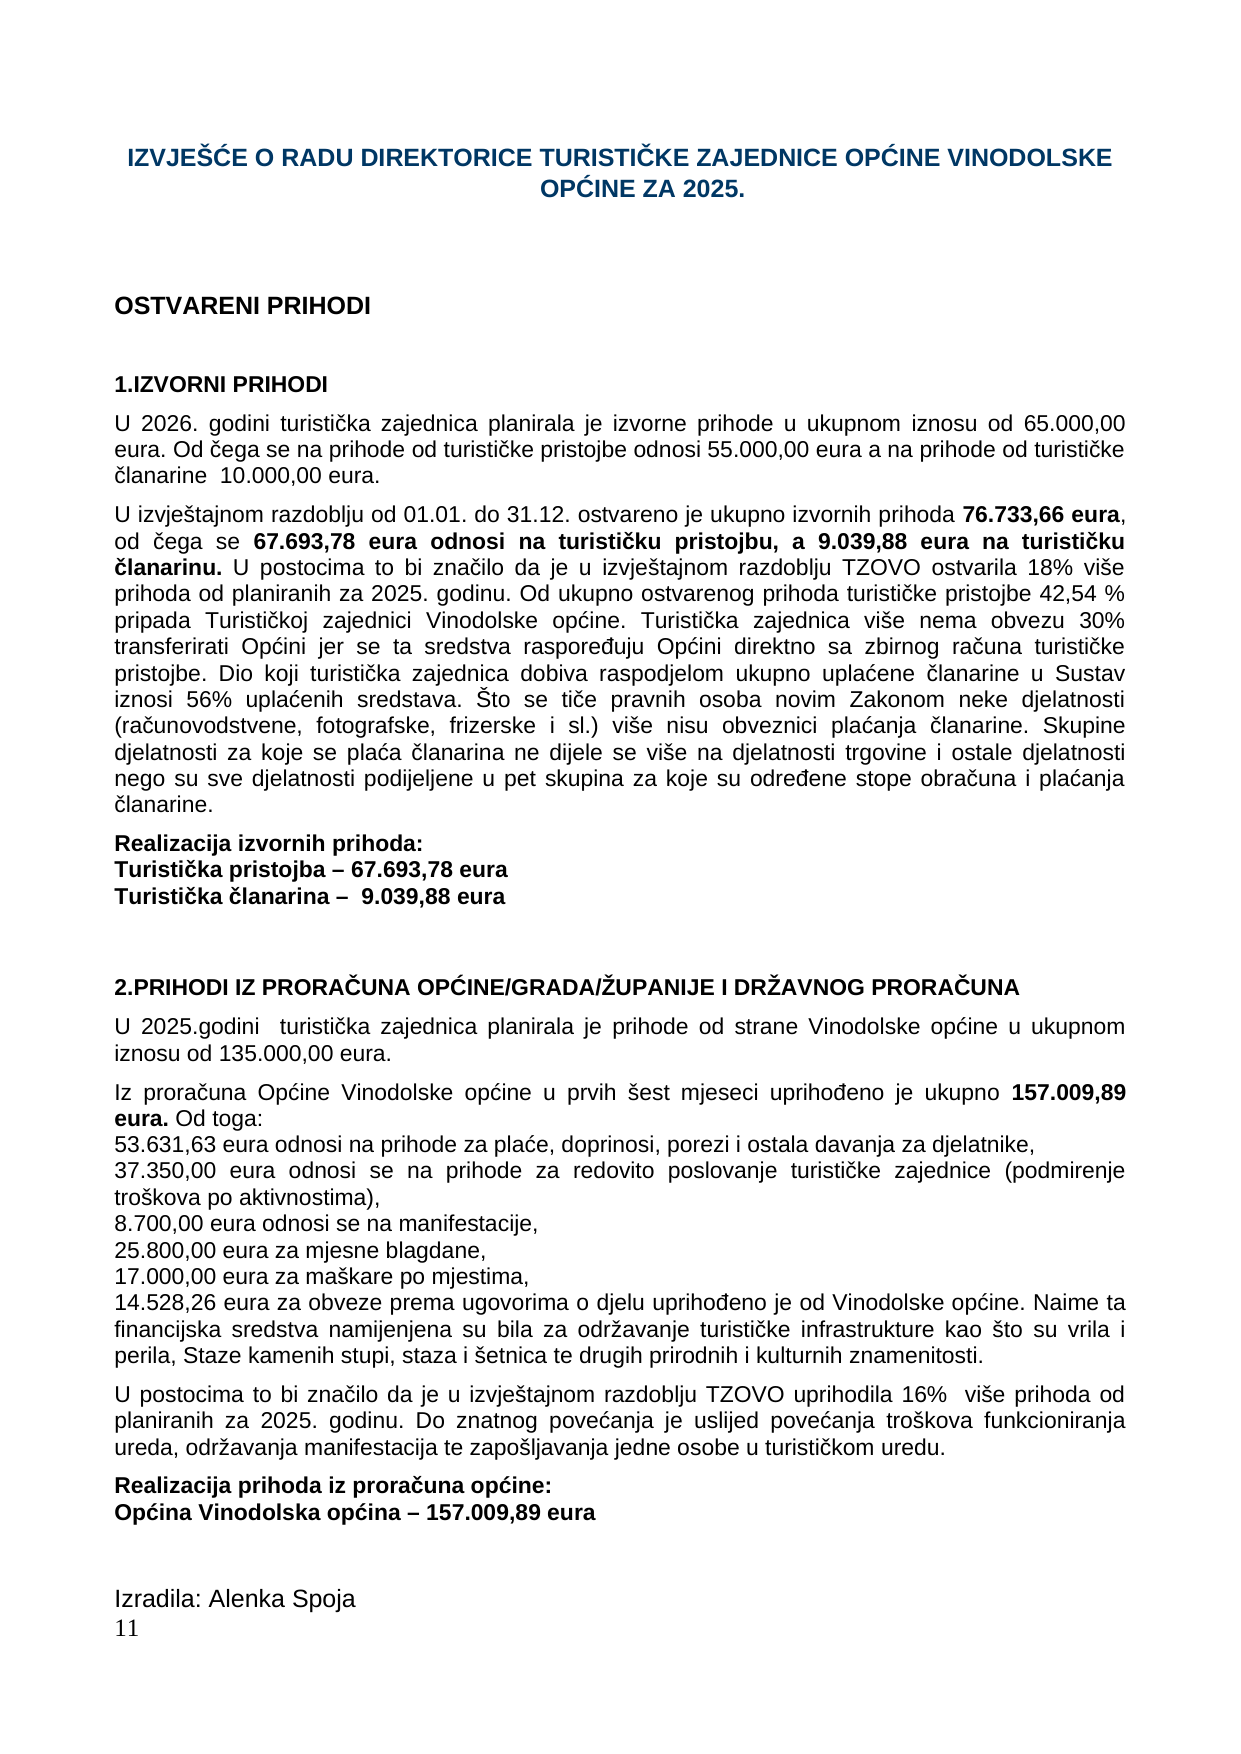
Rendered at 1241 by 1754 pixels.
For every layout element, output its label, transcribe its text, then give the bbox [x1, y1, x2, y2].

text 2.PRIHODI IZ PRORAČUNA OPĆINE/GRADA/ŽUPANIJE I DRŽAVNOG PRORAČUNA [114, 974, 1126, 1001]
text OSTVARENI PRIHODI [114, 291, 1126, 319]
text Općina Vinodolska općina – 157.009,89 eura [114, 1499, 1126, 1525]
text Turistička pristojba – 67.693,78 eura [114, 856, 1126, 883]
text 53.631,63 eura odnosi na prihode za plaće, doprinosi, porezi i ostala davanja za djelatnike, [114, 1131, 1126, 1157]
text 1.IZVORNI PRIHODI [114, 371, 1126, 397]
text 8.700,00 eura odnosi se na manifestacije, [114, 1210, 1126, 1237]
text U izvještajnom razdoblju od 01.01. do 31.12. ostvareno je ukupno izvornih prihoda 76.733,66 eura, od čega se 67.693,78 eura odnosi na turističku pristojbu, a 9.039,88 eura na turističku članarinu. U postocima to bi značilo da je u izvještajnom razdoblju TZOVO ostvarila 18% više prihoda od planiranih za 2025. godinu. Od ukupno ostvarenog prihoda turističke pristojbe 42,54 % pripada Turističkoj zajednici Vinodolske općine. Turistička zajednica više nema obvezu 30% transferirati Općini jer se ta sredstva raspoređuju Općini direktno sa zbirnog računa turističke pristojbe. Dio koji turistička zajednica dobiva raspodjelom ukupno uplaćene članarine u Sustav iznosi 56% uplaćenih sredstava. Što se tiče pravnih osoba novim Zakonom neke djelatnosti (računovodstvene, fotografske, frizerske i sl.) više nisu obveznici plaćanja članarine. Skupine djelatnosti za koje se plaća članarina ne dijele se više na djelatnosti trgovine i ostale djelatnosti nego su sve djelatnosti podijeljene u pet skupina za koje su određene stope obračuna i plaćanja članarine. [114, 501, 1126, 818]
text U 2026. godini turistička zajednica planirala je izvorne prihode u ukupnom iznosu od 65.000,00 eura. Od čega se na prihode od turističke pristojbe odnosi 55.000,00 eura a na prihode od turističke članarine 10.000,00 eura. [114, 410, 1126, 489]
text 17.000,00 eura za maškare po mjestima, [114, 1263, 1126, 1289]
text Iz proračuna Općine Vinodolske općine u prvih šest mjeseci uprihođeno je ukupno 157.009,89 eura. Od toga: [114, 1078, 1126, 1131]
text 25.800,00 eura za mjesne blagdane, [114, 1237, 1126, 1263]
text Turistička članarina – 9.039,88 eura [114, 883, 1126, 909]
text U 2025.godini turistička zajednica planirala je prihode od strane Vinodolske općine u ukupnom iznosu od 135.000,00 eura. [114, 1013, 1126, 1066]
text 14.528,26 eura za obveze prema ugovorima o djelu uprihođeno je od Vinodolske općine. Naime ta financijska sredstva namijenjena su bila za održavanje turističke infrastrukture kao što su vrila i perila, Staze kamenih stupi, staza i šetnica te drugih prirodnih i kulturnih znamenitosti. [114, 1289, 1126, 1368]
text 37.350,00 eura odnosi se na prihode za redovito poslovanje turističke zajednice (podmirenje troškova po aktivnostima), [114, 1157, 1126, 1210]
text U postocima to bi značilo da je u izvještajnom razdoblju TZOVO uprihodila 16% više prihoda od planiranih za 2025. godinu. Do znatnog povećanja je uslijed povećanja troškova funkcioniranja ureda, održavanja manifestacija te zapošljavanja jedne osobe u turističkom uredu. [114, 1381, 1126, 1460]
text Realizacija izvornih prihoda: [114, 830, 1126, 856]
text Realizacija prihoda iz proračuna općine: [114, 1472, 1126, 1499]
